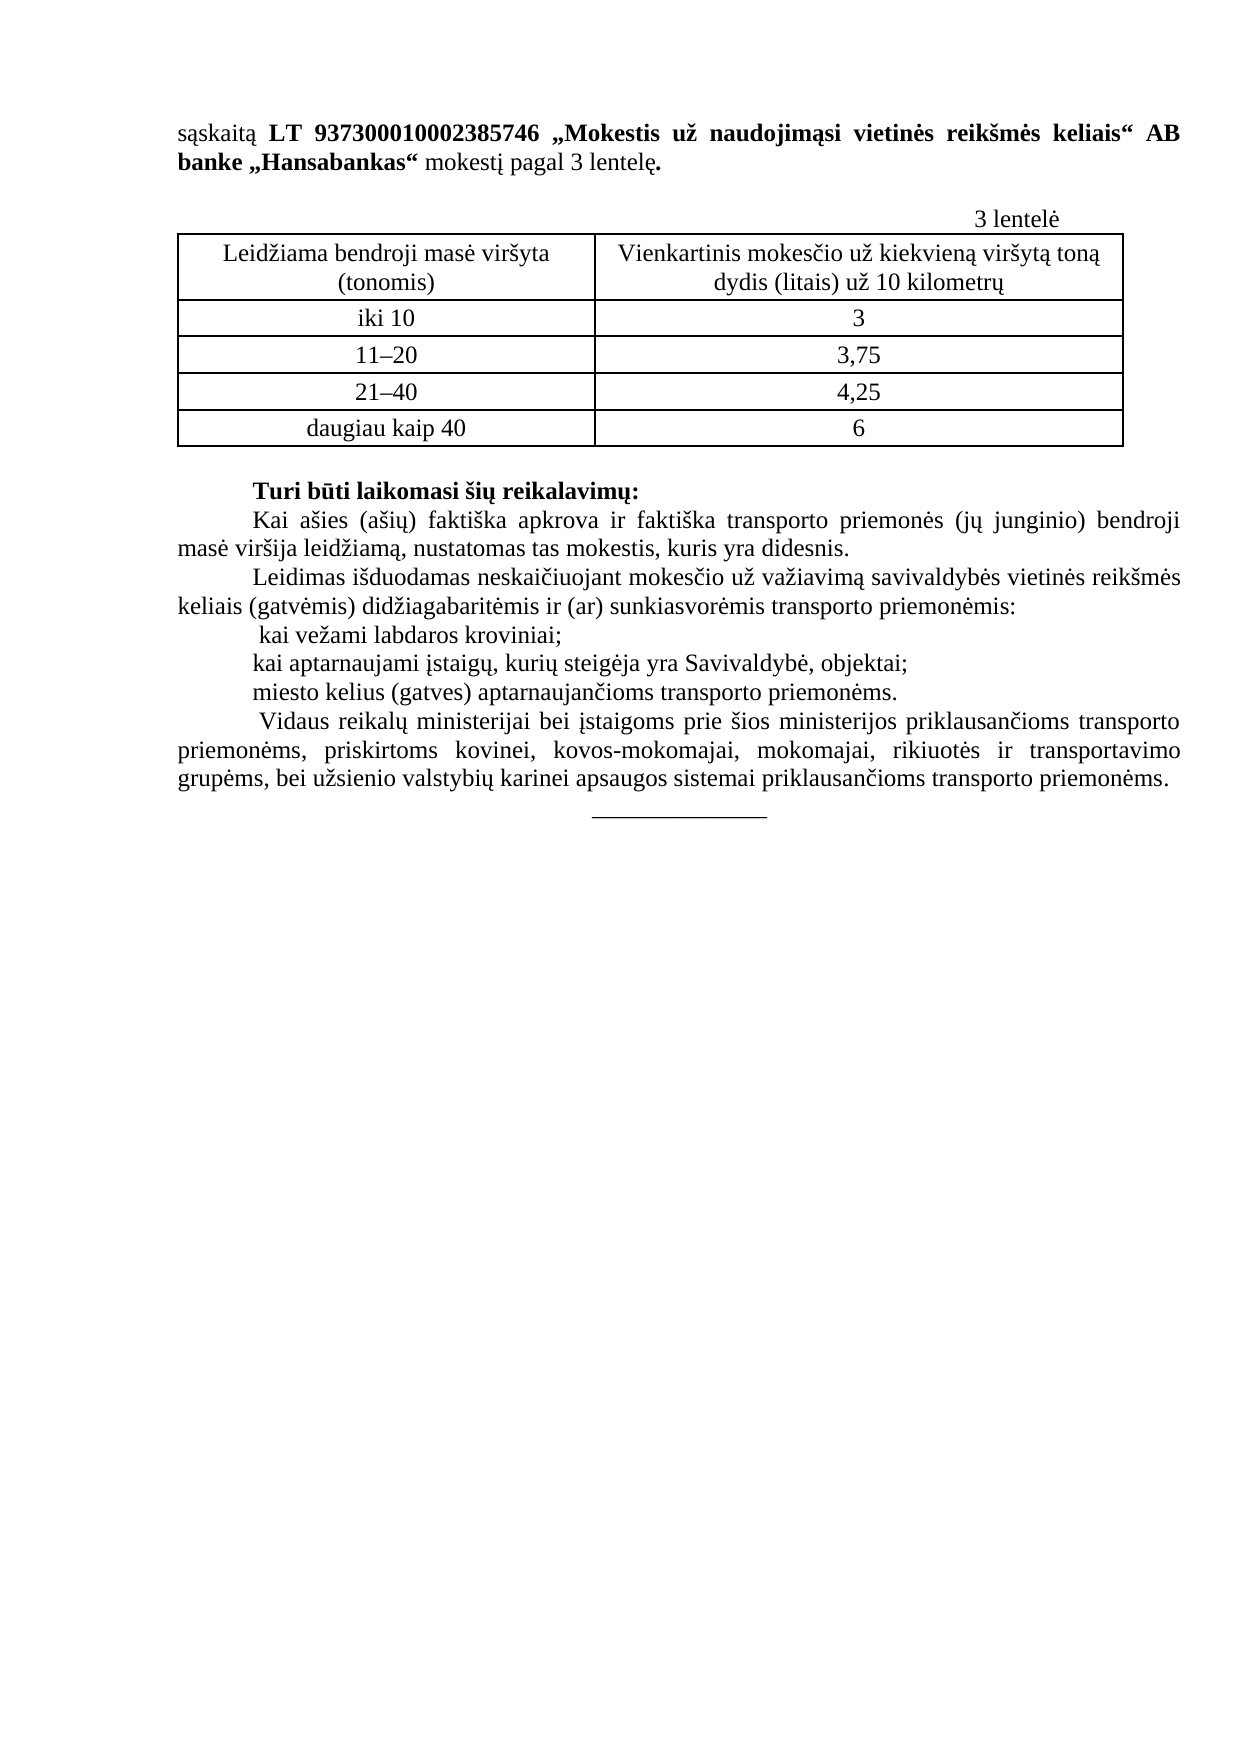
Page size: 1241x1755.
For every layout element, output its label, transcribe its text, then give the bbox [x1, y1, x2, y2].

text Vidaus reikalų ministerijai bei įstaigoms prie šios ministerijos priklausančioms transporto priemonėms, priskirtoms kovinei, kovos-mokomajai, mokomajai, rikiuotės ir transportavimo grupėms, bei užsienio valstybių karinei apsaugos sistemai priklausančioms transporto priemonėms. [177, 706, 1181, 792]
table_cell 4,25 [596, 374, 1122, 408]
text sąskaitą LT 937300010002385746 „Mokestis už naudojimąsi vietinės reikšmės keliais“ AB banke „Hansabankas“ mokestį pagal 3 lentelę. [177, 118, 1181, 176]
table_cell 6 [596, 411, 1122, 445]
table_cell 3,75 [596, 337, 1122, 372]
text ______________ [177, 792, 1181, 821]
text 3 lentelė [852, 204, 1181, 233]
text miesto kelius (gatves) aptarnaujančioms transporto priemonėms. [177, 677, 1181, 706]
text kai aptarnaujami įstaigų, kurių steigėja yra Savivaldybė, objektai; [177, 648, 1181, 677]
table_cell 21–40 [179, 374, 594, 408]
text Kai ašies (ašių) faktiška apkrova ir faktiška transporto priemonės (jų junginio) bendroji masė viršija leidžiamą, nustatomas tas mokestis, kuris yra didesnis. [177, 505, 1181, 562]
table_cell daugiau kaip 40 [179, 411, 594, 445]
table_header Vienkartinis mokesčio už kiekvieną viršytą toną dydis (litais) už 10 kilometrų [596, 235, 1122, 298]
text kai vežami labdaros kroviniai; [177, 620, 1181, 648]
text Leidimas išduodamas neskaičiuojant mokesčio už važiavimą savivaldybės vietinės reikšmės keliais (gatvėmis) didžiagabaritėmis ir (ar) sunkiasvorėmis transporto priemonėmis: [177, 562, 1181, 620]
table_cell iki 10 [179, 301, 594, 335]
table_header Leidžiama bendroji masė viršyta (tonomis) [179, 235, 594, 298]
table_cell 3 [596, 301, 1122, 335]
text Turi būti laikomasi šių reikalavimų: [177, 476, 1181, 505]
table_cell 11–20 [179, 337, 594, 372]
